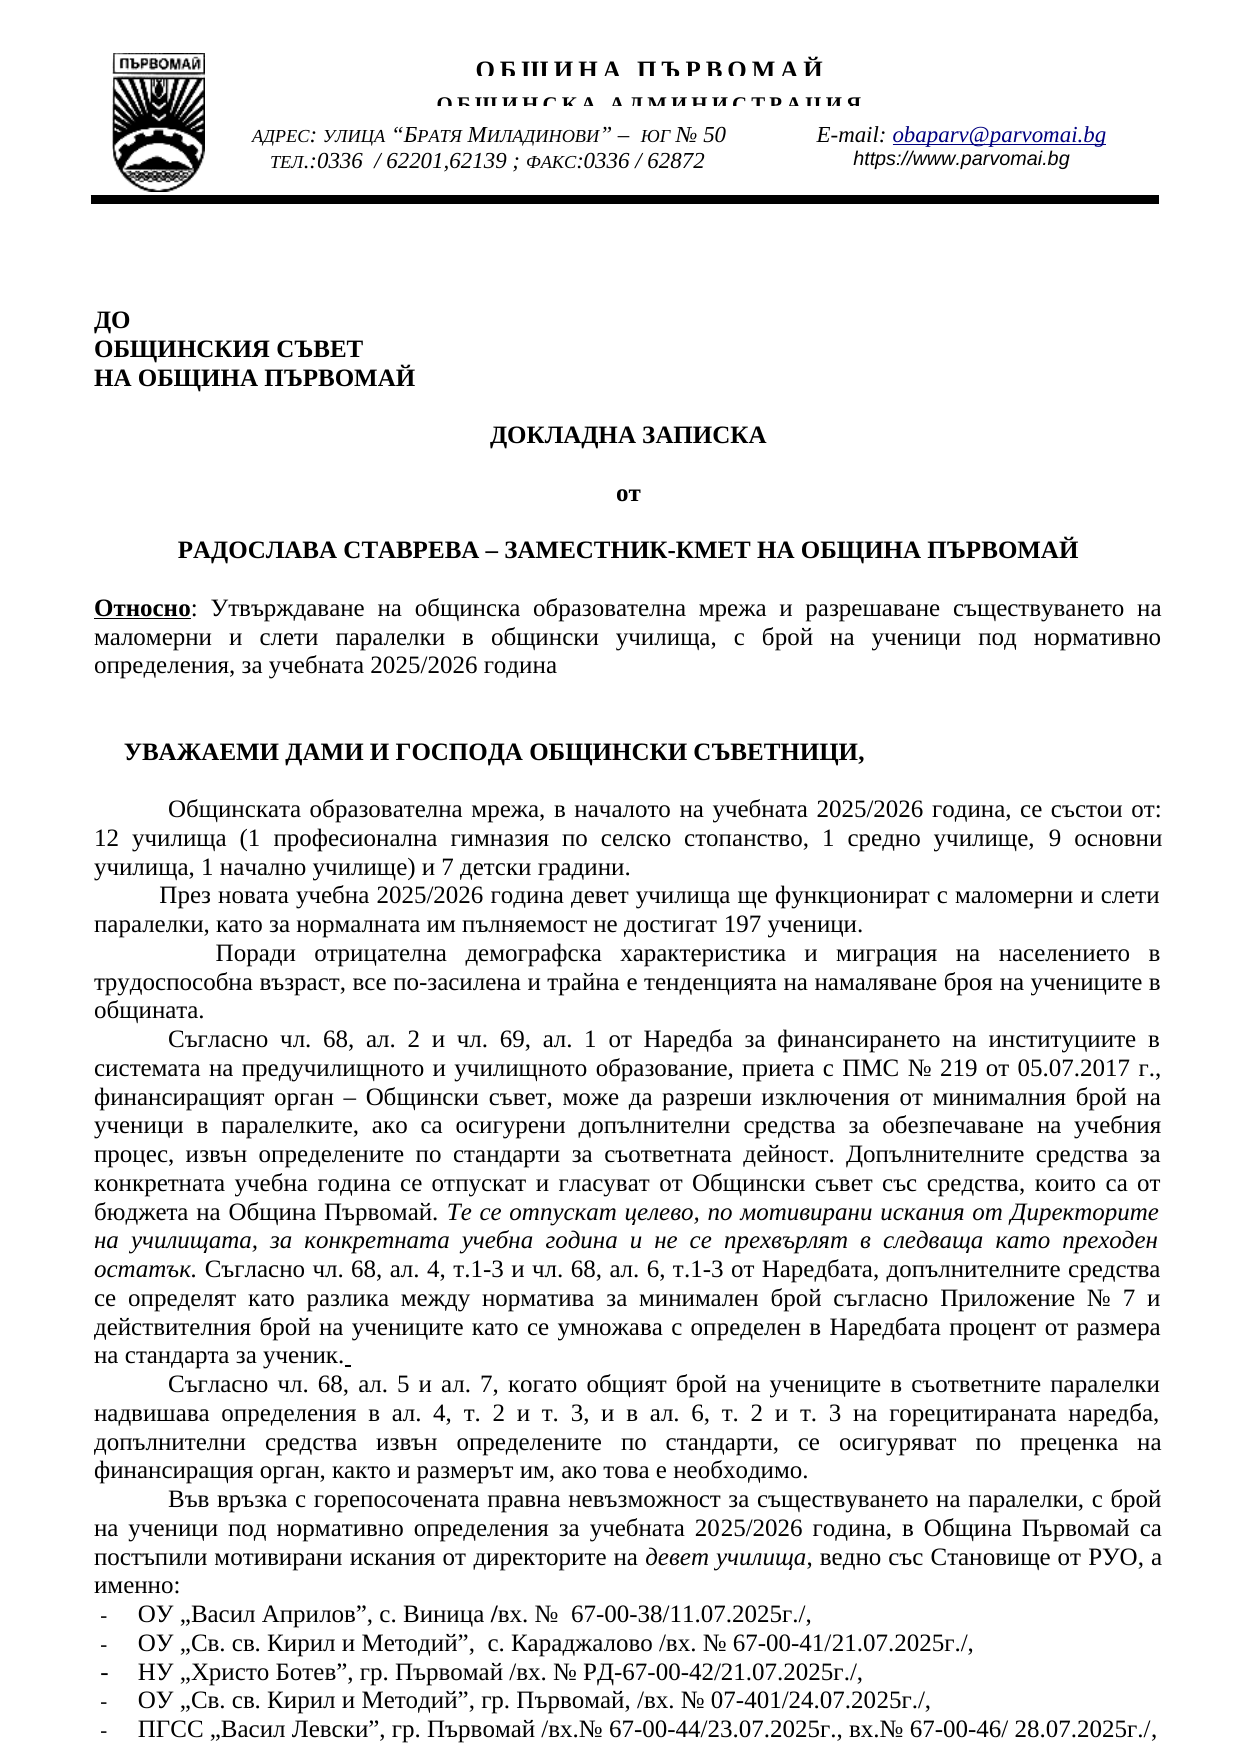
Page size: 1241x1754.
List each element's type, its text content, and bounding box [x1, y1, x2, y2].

text Относно: Утвърждаване на общинска образователна мрежа и разрешаване съществуването на маломерни и слети паралелки в общински училища, с брой на ученици под нормативно определения, за учебната 2025/2026 година [94, 593, 1162, 679]
text НА ОБЩИНА ПЪРВОМАЙ [94, 363, 1162, 392]
text Общинската образователна мрежа, в началото на учебната 2025/2026 година, се състои от: 12 училища (1 професионална гимназия по селско стопанство, 1 средно училище, 9 основни училища, 1 начално училище) и 7 детски градини. [94, 794, 1162, 880]
text РАДОСЛАВА СТАВРЕВА – ЗАМЕСТНИК-КМЕТ НА ОБЩИНА ПЪРВОМАЙ [94, 535, 1162, 564]
text ДОКЛАДНА ЗАПИСКА [94, 420, 1162, 449]
text Във връзка с горепосочената правна невъзможност за съществуването на паралелки, с брой на ученици под нормативно определения за учебната 2025/2026 година, в Община Първомай са постъпили мотивирани искания от директорите на девет училища, ведно със Становище от РУО, а именно: [94, 1484, 1162, 1599]
list ОУ „Св. св. Кирил и Методий”, с. Караджалово /вх. № 67-00-41/21.07.2025г./, [100, 1628, 1162, 1657]
text ДО [94, 305, 1162, 334]
text Съгласно чл. 68, ал. 2 и чл. 69, ал. 1 от Наредба за финансирането на институциите в системата на предучилищното и училищното образование, приета с ПМС № 219 от 05.07.2017 г., финансиращият орган – Общински съвет, може да разреши изключения от минималния брой на ученици в паралелките, ако са осигурени допълнителни средства за обезпечаване на учебния процес, извън определените по стандарти за съответната дейност. Допълнителните средства за конкретната учебна година се отпускат и гласуват от Общински съвет със средства, които са от бюджета на Община Първомай. Те се отпускат целево, по мотивирани искания от Директорите на училищата, за конкретната учебна година и не се прехвърлят в следваща като преходен остатък. Съгласно чл. 68, ал. 4, т.1-3 и чл. 68, ал. 6, т.1-3 от Наредбата, допълнителните средства се определят като разлика между норматива за минимален брой съгласно Приложение № 7 и действителния брой на учениците като се умножава с определен в Наредбата процент от размера на стандарта за ученик. [94, 1024, 1162, 1369]
list ОУ „Св. св. Кирил и Методий”, гр. Първомай, /вх. № 07-401/24.07.2025г./, [100, 1685, 1162, 1714]
text ОБЩИНСКИЯ СЪВЕТ [94, 334, 1162, 363]
text Поради отрицателна демографска характеристика и миграция на населението в трудоспособна възраст, все по-засилена и трайна е тенденцията на намаляване броя на учениците в общината. [94, 938, 1162, 1024]
text от [94, 478, 1162, 507]
list ПГСС „Васил Левски”, гр. Първомай /вх.№ 67-00-44/23.07.2025г., вх.№ 67-00-46/ 28.07.2025г./, [100, 1714, 1162, 1743]
text УВАЖАЕМИ ДАМИ И ГОСПОДА ОБЩИНСКИ СЪВЕТНИЦИ, [94, 737, 1162, 765]
list НУ „Христо Ботев”, гр. Първомай /вх. № РД-67-00-42/21.07.2025г./, [100, 1657, 1162, 1685]
text През новата учебна 2025/2026 година девет училища ще функционират с маломерни и слети паралелки, като за нормалната им пълняемост не достигат 197 ученици. [94, 880, 1162, 938]
text Съгласно чл. 68, ал. 5 и ал. 7, когато общият брой на учениците в съответните паралелки надвишава определения в ал. 4, т. 2 и т. 3, и в ал. 6, т. 2 и т. 3 на горецитираната наредба, допълнителни средства извън определените по стандарти, се осигуряват по преценка на финансиращия орган, както и размерът им, ако това е необходимо. [94, 1369, 1162, 1484]
list ОУ „Васил Априлов”, с. Виница /вх. № 67-00-38/11.07.2025г./, [100, 1599, 1162, 1628]
